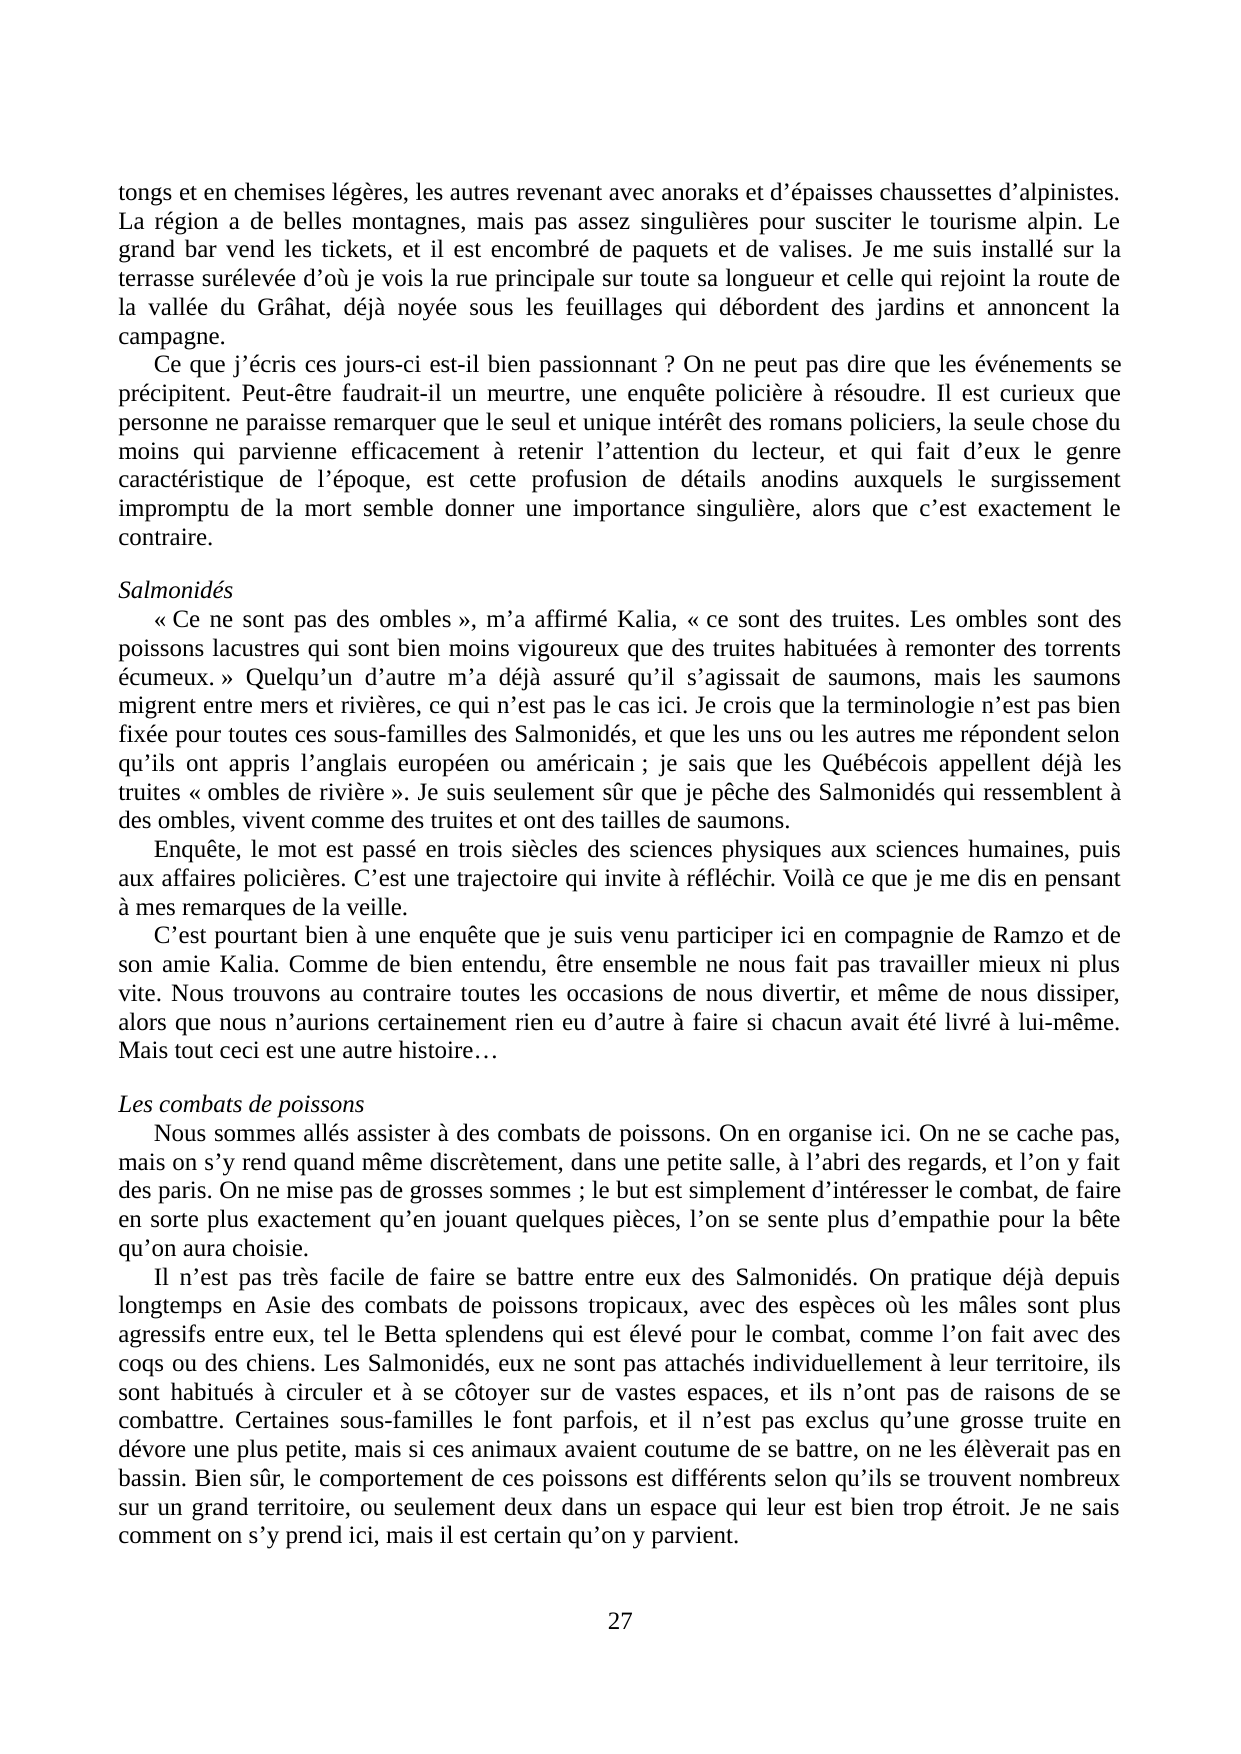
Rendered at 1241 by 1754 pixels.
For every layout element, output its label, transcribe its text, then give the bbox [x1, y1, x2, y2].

text « Ce ne sont pas des ombles », m’a affirmé Kalia, « ce sont des truites. Les ombles sont des poissons lacustres qui sont bien moins vigoureux que des truites habituées à remonter des torrents écumeux. » Quelqu’un d’autre m’a déjà assuré qu’il s’agissait de saumons, mais les saumons migrent entre mers et rivières, ce qui n’est pas le cas ici. Je crois que la terminologie n’est pas bien fixée pour toutes ces sous-familles des Salmonidés, et que les uns ou les autres me répondent selon qu’ils ont appris l’anglais européen ou américain ; je sais que les Québécois appellent déjà les truites « ombles de rivière ». Je suis seulement sûr que je pêche des Salmonidés qui ressemblent à des ombles, vivent comme des truites et ont des tailles de saumons. [118, 604, 1122, 834]
text Il n’est pas très facile de faire se battre entre eux des Salmonidés. On pratique déjà depuis longtemps en Asie des combats de poissons tropicaux, avec des espèces où les mâles sont plus agressifs entre eux, tel le Betta splendens qui est élevé pour le combat, comme l’on fait avec des coqs ou des chiens. Les Salmonidés, eux ne sont pas attachés individuellement à leur territoire, ils sont habitués à circuler et à se côtoyer sur de vastes espaces, et ils n’ont pas de raisons de se combattre. Certaines sous-familles le font parfois, et il n’est pas exclus qu’une grosse truite en dévore une plus petite, mais si ces animaux avaient coutume de se battre, on ne les élèverait pas en bassin. Bien sûr, le comportement de ces poissons est différents selon qu’ils se trouvent nombreux sur un grand territoire, ou seulement deux dans un espace qui leur est bien trop étroit. Je ne sais comment on s’y prend ici, mais il est certain qu’on y parvient. [118, 1262, 1122, 1549]
text Nous sommes allés assister à des combats de poissons. On en organise ici. On ne se cache pas, mais on s’y rend quand même discrètement, dans une petite salle, à l’abri des regards, et l’on y fait des paris. On ne mise pas de grosses sommes ; le but est simplement d’intéresser le combat, de faire en sorte plus exactement qu’en jouant quelques pièces, l’on se sente plus d’empathie pour la bête qu’on aura choisie. [118, 1118, 1122, 1262]
text Ce que j’écris ces jours-ci est-il bien passionnant ? On ne peut pas dire que les événements se précipitent. Peut-être faudrait-il un meurtre, une enquête policière à résoudre. Il est curieux que personne ne paraisse remarquer que le seul et unique intérêt des romans policiers, la seule chose du moins qui parvienne efficacement à retenir l’attention du lecteur, et qui fait d’eux le genre caractéristique de l’époque, est cette profusion de détails anodins auxquels le surgissement impromptu de la mort semble donner une importance singulière, alors que c’est exactement le contraire. [118, 349, 1122, 551]
text C’est pourtant bien à une enquête que je suis venu participer ici en compagnie de Ramzo et de son amie Kalia. Comme de bien entendu, être ensemble ne nous fait pas travailler mieux ni plus vite. Nous trouvons au contraire toutes les occasions de nous divertir, et même de nous dissiper, alors que nous n’aurions certainement rien eu d’autre à faire si chacun avait été livré à lui-même. Mais tout ceci est une autre histoire… [118, 921, 1122, 1064]
subtitle Les combats de poissons [118, 1089, 1122, 1118]
text Enquête, le mot est passé en trois siècles des sciences physiques aux sciences humaines, puis aux affaires policières. C’est une trajectoire qui invite à réfléchir. Voilà ce que je me dis en pensant à mes remarques de la veille. [118, 834, 1122, 921]
text tongs et en chemises légères, les autres revenant avec anoraks et d’épaisses chaussettes d’alpinistes. La région a de belles montagnes, mais pas assez singulières pour susciter le tourisme alpin. Le grand bar vend les tickets, et il est encombré de paquets et de valises. Je me suis installé sur la terrasse surélevée d’où je vois la rue principale sur toute sa longueur et celle qui rejoint la route de la vallée du Grâhat, déjà noyée sous les feuillages qui débordent des jardins et annoncent la campagne. [118, 177, 1122, 349]
subtitle Salmonidés [118, 576, 1122, 604]
